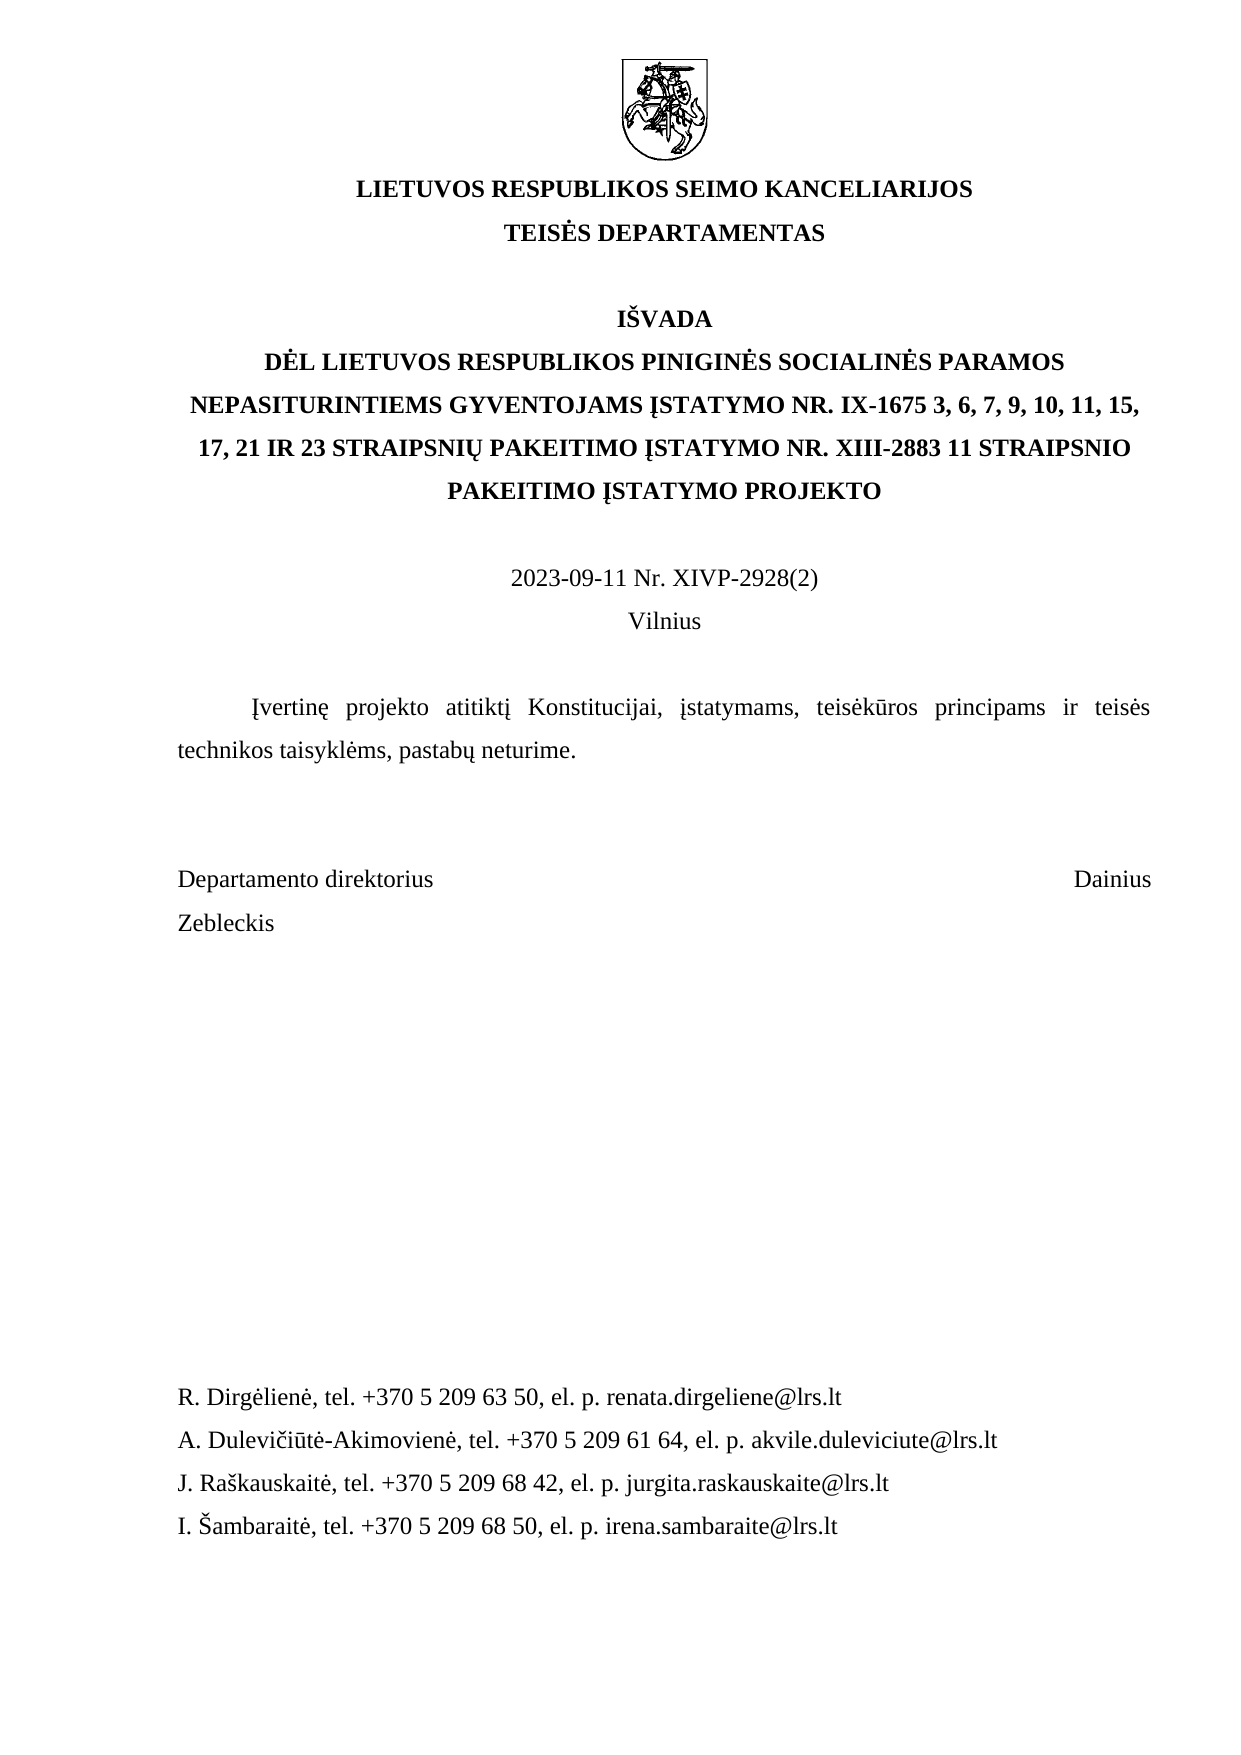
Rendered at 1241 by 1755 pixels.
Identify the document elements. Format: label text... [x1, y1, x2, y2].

text R. Dirgėlienė, tel. +370 5 209 63 50, el. p. renata.dirgeliene@lrs.lt [177, 1382, 1152, 1411]
text A. Dulevičiūtė-Akimovienė, tel. +370 5 209 61 64, el. p. akvile.duleviciute@lrs.lt [177, 1425, 1152, 1454]
subtitle TEISĖS DEPARTAMENTAS [177, 218, 1152, 246]
text LIETUVOS RESPUBLIKOS SEIMO KANCELIARIJOS [177, 174, 1152, 203]
text DĖL LIETUVOS RESPUBLIKOS PINIGINĖS SOCIALINĖS PARAMOS NEPASITURINTIEMS GYVENTOJAMS ĮSTATYMO NR. IX-1675 3, 6, 7, 9, 10, 11, 15, 17, 21 IR 23 STRAIPSNIŲ PAKEITIMO ĮSTATYMO NR. XIII-2883 11 STRAIPSNIO PAKEITIMO ĮSTATYMO PROJEKTO [177, 347, 1152, 505]
text J. Raškauskaitė, tel. +370 5 209 68 42, el. p. jurgita.raskauskaite@lrs.lt [177, 1468, 1152, 1497]
text Įvertinę projekto atitiktį Konstitucijai, įstatymams, teisėkūros principams ir teisės technikos taisyklėms, pastabų neturime. [177, 692, 1152, 764]
text 2023-09-11 Nr. XIVP-2928(2) [177, 563, 1152, 591]
text Departamento direktorius Dainius Zebleckis [177, 864, 1152, 936]
text I. Šambaraitė, tel. +370 5 209 68 50, el. p. irena.sambaraite@lrs.lt [177, 1511, 1152, 1540]
text Vilnius [177, 606, 1152, 634]
text IŠVADA [177, 304, 1152, 333]
